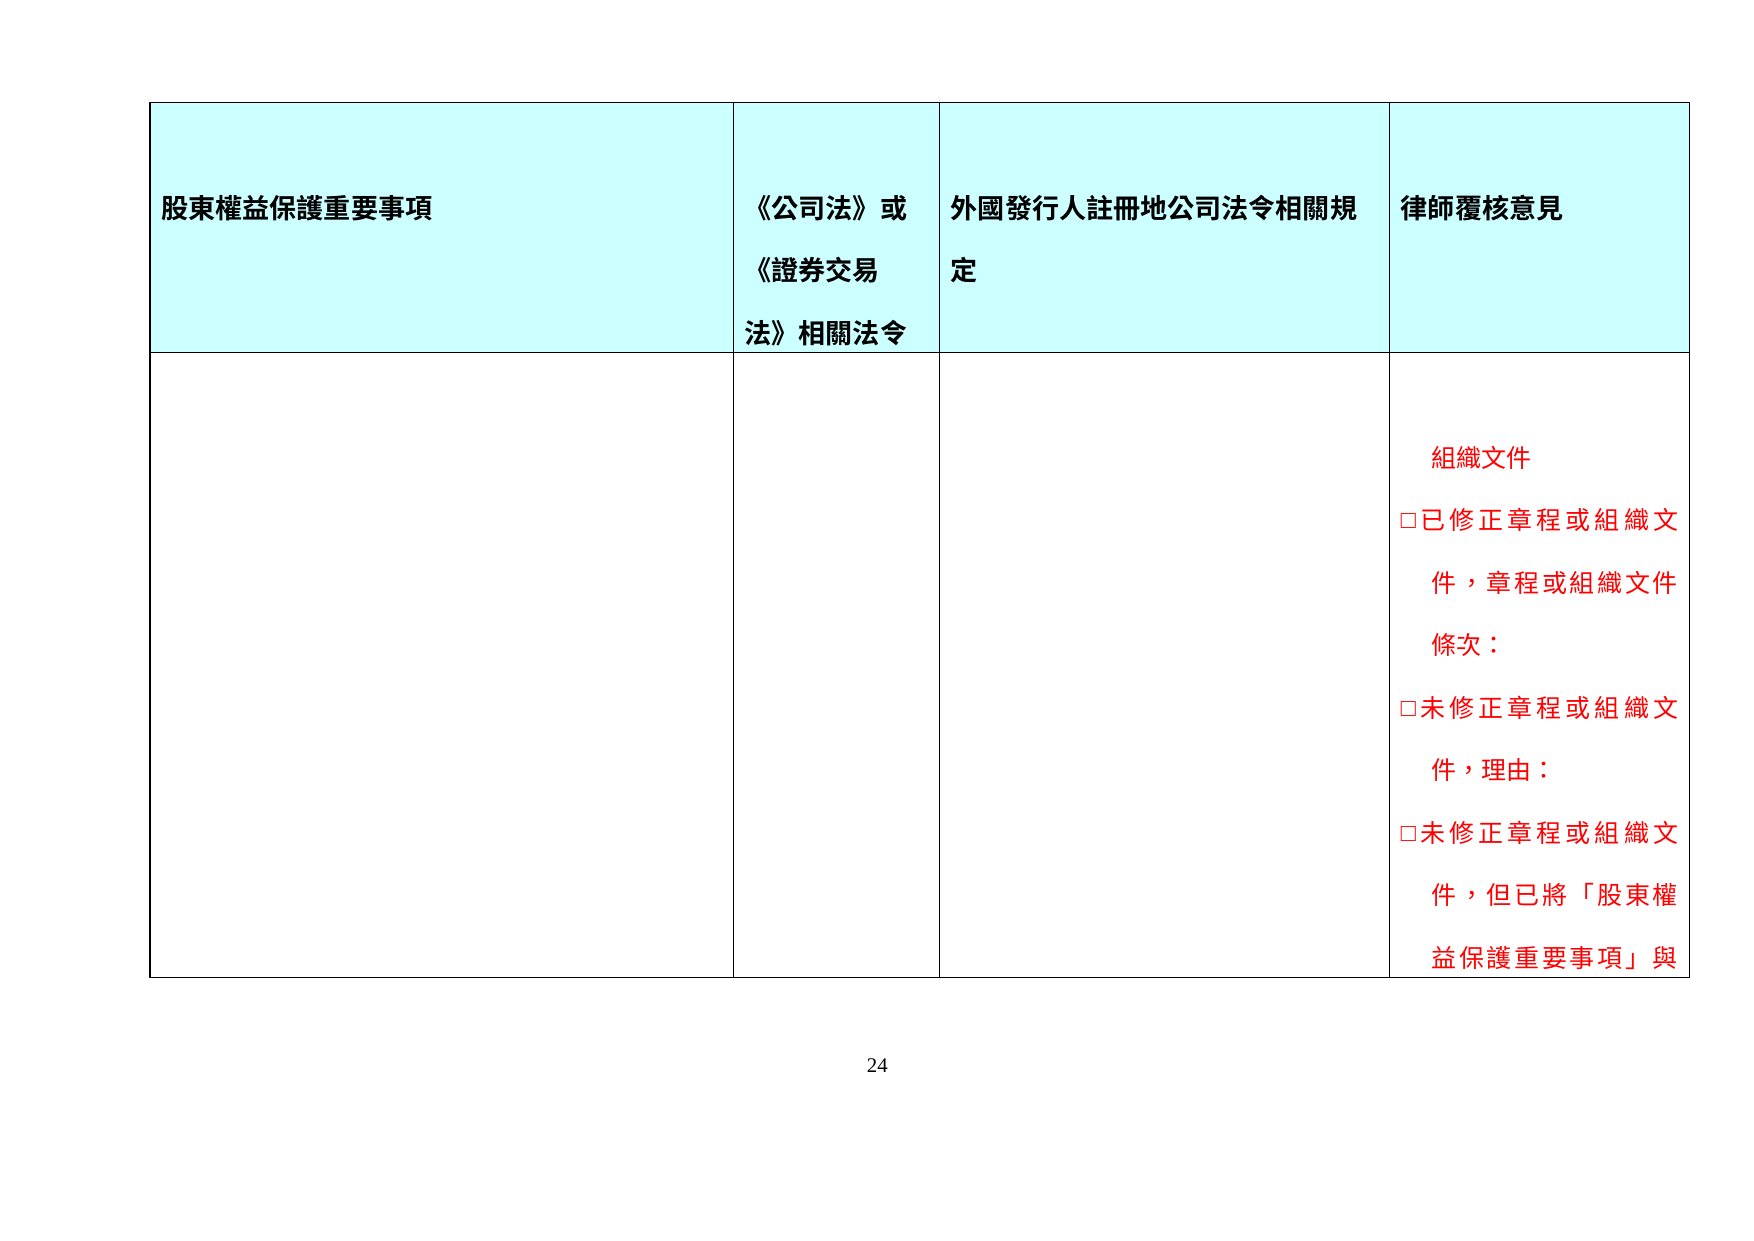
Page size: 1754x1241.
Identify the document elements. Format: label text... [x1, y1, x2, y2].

table_header 《公司法》或《證券交易法》相關法令 [734, 103, 939, 352]
table_header 股東權益保護重要事項 [151, 103, 733, 352]
table_cell 組織文件 □已修正章程或組織文件，章程或組織文件條次： □未修正章程或組織文件，理由： □未修正章程或組織文件，但已將「股東權益保護重要事項」與 [1390, 353, 1689, 977]
table_header 外國發行人註冊地公司法令相關規定 [940, 103, 1389, 352]
table_cell [734, 353, 939, 977]
table_header 律師覆核意見 [1390, 103, 1689, 352]
table_cell [940, 353, 1389, 977]
table_cell [151, 353, 733, 977]
